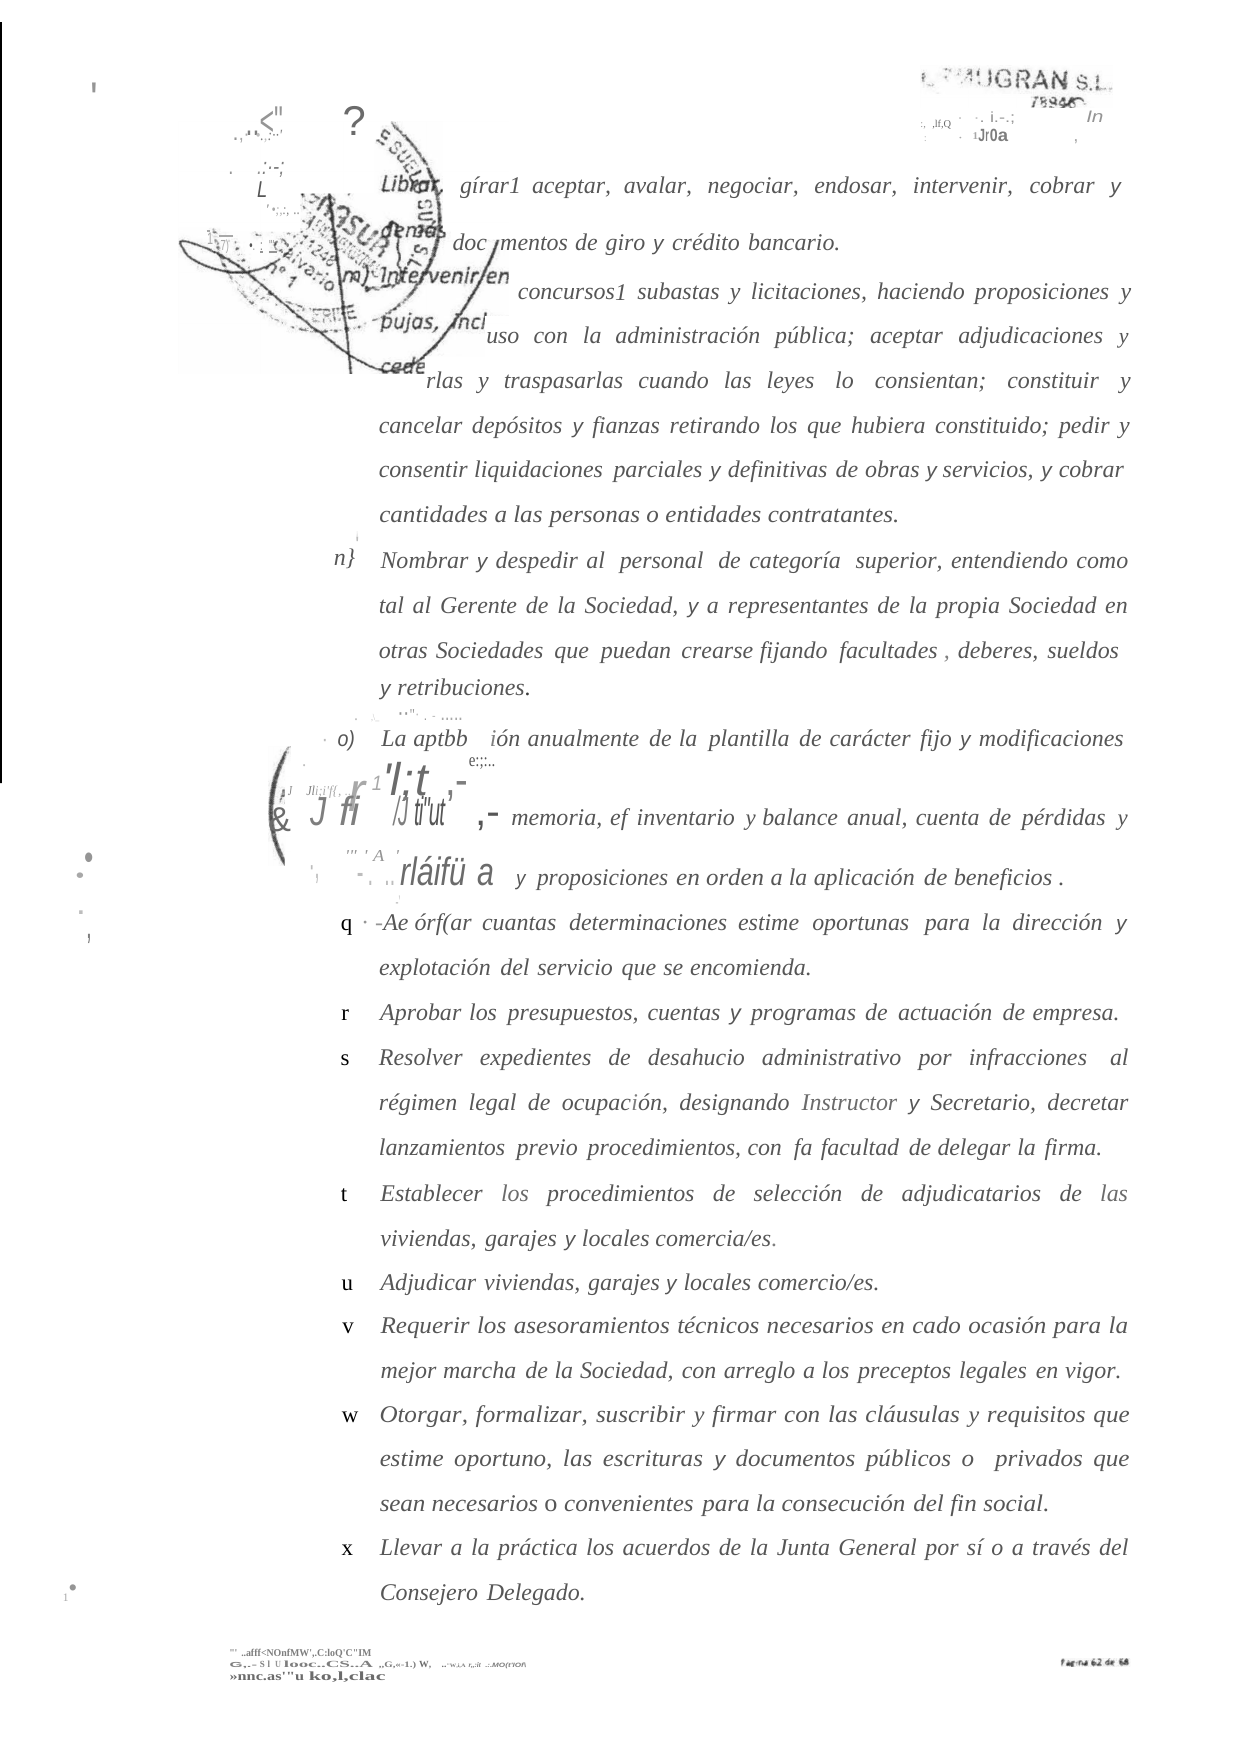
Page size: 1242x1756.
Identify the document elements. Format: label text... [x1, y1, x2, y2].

text .,· •.,:··' [232, 123, 389, 145]
list Adjudicar viviendas, garajes y locales comercio/es. [341, 1269, 1204, 1296]
list Resolver expedientes de desahucio administrativo por infracciones al régimen legal de ocupación, designando Instructor y Secretario, decretar lanzamientos previo procedimientos, con fa facultad de delegar la firma. [340, 1043, 1129, 1161]
picture [920, 65, 1113, 108]
text •• ·, ., [76, 831, 331, 951]
picture [1060, 1658, 1131, 1667]
text -' [395, 895, 1204, 911]
text 1• [63, 1574, 331, 1604]
picture [178, 121, 509, 374]
text G,.- S l U looc..CS..A ,,G,«-1.) W, .."W,i,A r,,:it .:.MO(t'IOf\ [229, 1658, 1204, 1669]
list Otorgar, formalizar, suscribir y firmar con las cláusulas y requisitos que estime oportuno, las escrituras y documentos públicos o privados que sean necesarios o convenientes para la consecución del fin social. [342, 1400, 1130, 1517]
text »nnc.as'"u ko,l,clac [229, 1669, 1204, 1683]
picture [272, 820, 281, 829]
text J Jli;i'f{, .. 1'l;t ,- [288, 770, 1204, 802]
text · ·. i.-.; In [957, 107, 1204, 126]
text ' •;,:, .. [6, 202, 300, 218]
text '"-'.A..'rláifü a y proposiciones en orden a la aplicación de beneficios . [345, 845, 1204, 893]
text · o) La aptbb ión anualmente de la plantilla de carácter fijo y modificaciones [321, 726, 1204, 752]
text ' [90, 77, 389, 123]
text "' ..afff<NOnfMW',.C:loQ'C"IM [229, 1647, 1204, 1658]
text . .:·-; L [228, 156, 389, 202]
text cantidades a las personas o entidades contratantes. [379, 500, 1204, 527]
text explotación del servicio que se encomienda. [379, 953, 1204, 981]
list Requerir los asesoramientos técnicos necesarios en cado ocasión para la mejor marcha de la Sociedad, con arreglo a los preceptos legales en vigor. [342, 1311, 1129, 1383]
list Aprobar los presupuestos, cuentas y programas de actuación de empresa. [341, 998, 1204, 1026]
list · -Ae órf(ar cuantas determinaciones estime oportunas para la dirección y [341, 911, 1204, 935]
text concursos1 subastas y licitaciones, haciendo proposiciones y uso con la administración pública; aceptar adjudicaciones y [486, 277, 1131, 349]
text 1 7) •. : "'. ' • doc mentos de giro y crédito bancario. [207, 228, 1204, 256]
text . e:;:.. [302, 752, 1204, 770]
text Nombrar y despedir al personal de categoría superior, entendiendo como tal al Gerente de la Sociedad, y a representantes de la propia Sociedad en otras Sociedades que puedan crearse fijando facultades , deberes, sueldos [378, 546, 1129, 663]
text . ,\_ ··"· . - ..... [354, 699, 1204, 726]
picture [276, 809, 283, 816]
text ¡ [6, 529, 358, 537]
list Establecer los procedimientos de selección de adjudicatarios de las viviendas, garajes y locales comercia/es. [341, 1179, 1128, 1251]
text : · 1Jr0a , [923, 126, 1204, 146]
text n}' [6, 537, 359, 572]
text gírar1 aceptar, avalar, negociar, endosar, intervenir, cobrar y [460, 171, 1204, 199]
text J fi /J ti"ut ,- memoria, ef inventario y balance anual, cuenta de pérdidas y [310, 802, 1204, 831]
picture [268, 746, 291, 831]
text rlas y traspasarlas cuando las leyes lo consientan; constituir y cancelar depósitos y fianzas retirando los que hubiera constituido; pedir y consentir liquidaciones parciales y definitivas de obras y servicios, y cobrar [378, 366, 1131, 483]
text y retribuciones. [380, 681, 1204, 699]
list Llevar a la práctica los acuerdos de la Junta General por sí o a través del Consejero Delegado. [341, 1533, 1131, 1605]
